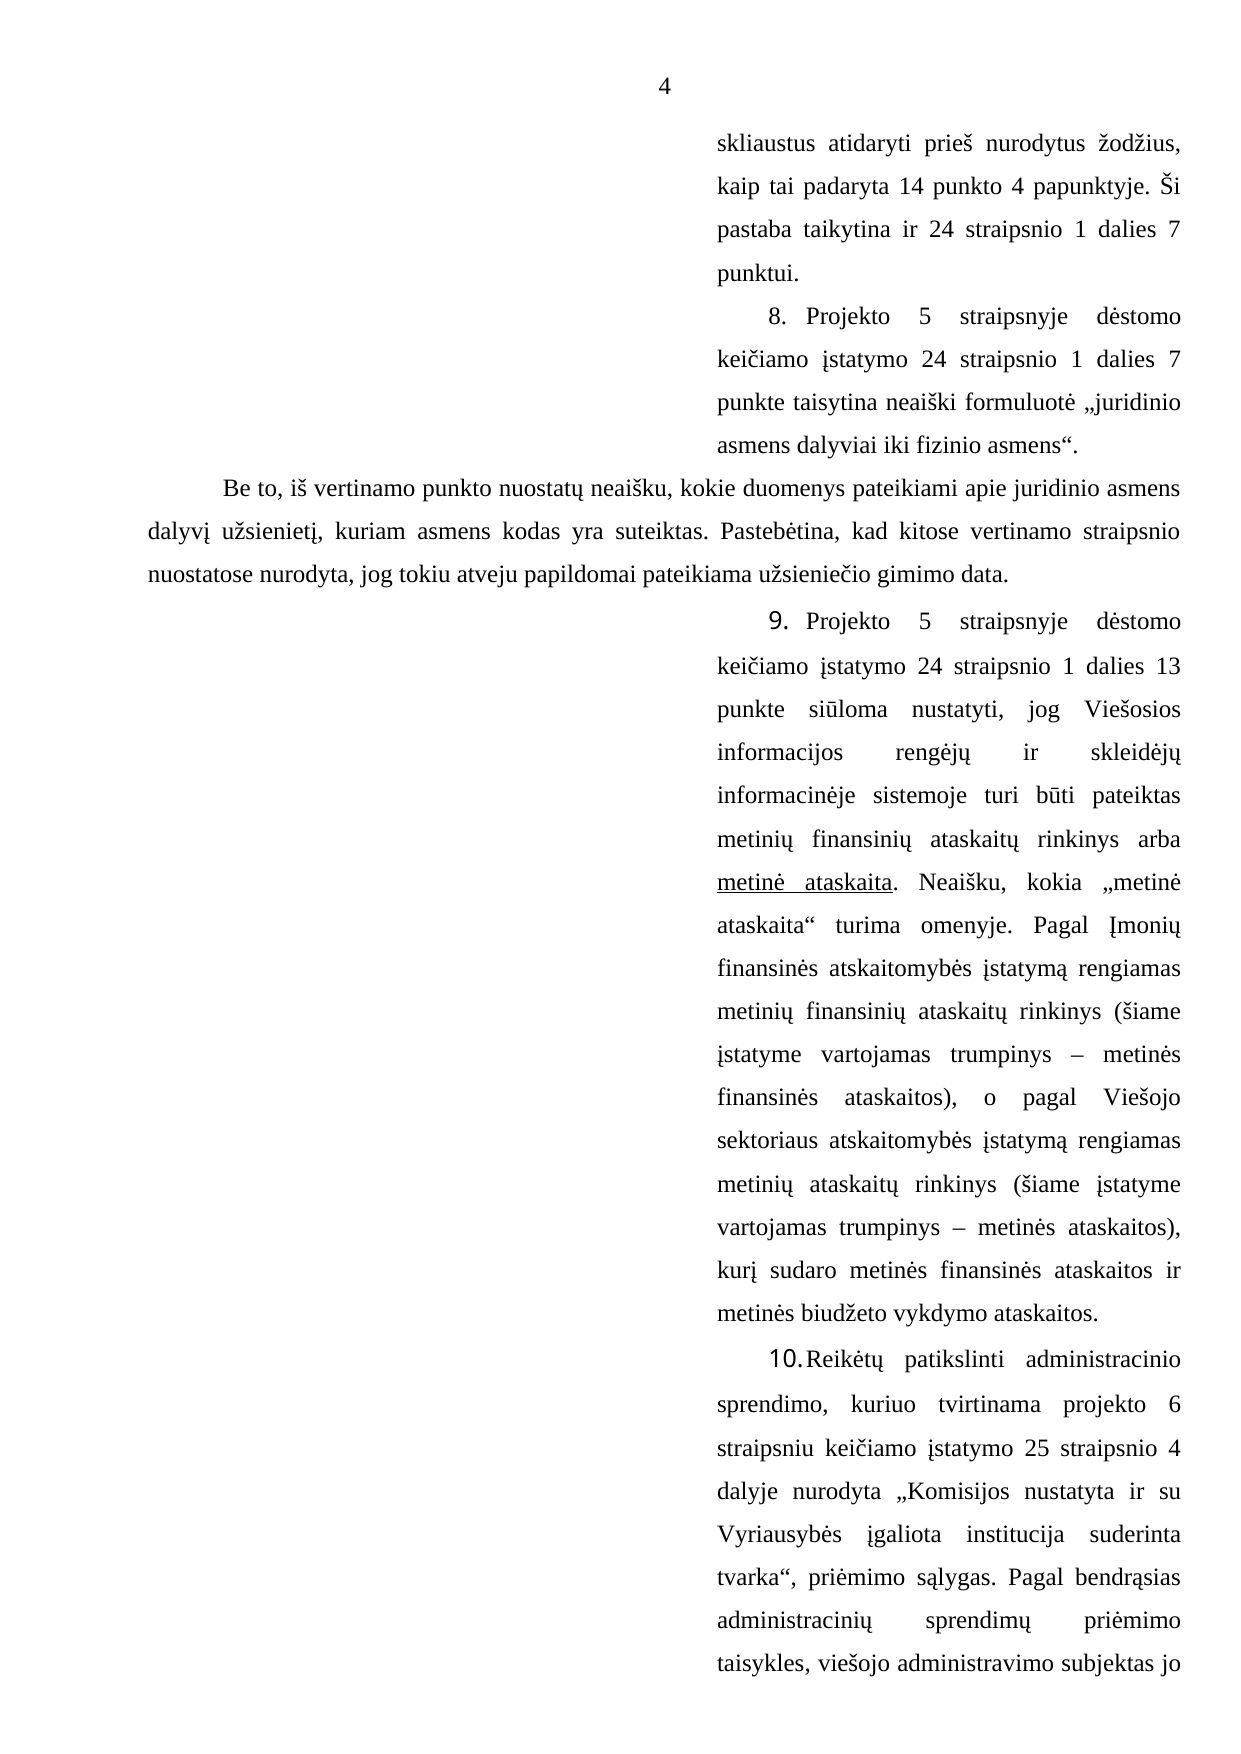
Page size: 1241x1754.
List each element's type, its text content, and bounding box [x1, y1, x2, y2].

text Be to, iš vertinamo punkto nuostatų neaišku, kokie duomenys pateikiami apie juridinio asmens dalyvį užsienietį, kuriam asmens kodas yra suteiktas. Pastebėtina, kad kitose vertinamo straipsnio nuostatose nurodyta, jog tokiu atveju papildomai pateikiama užsieniečio gimimo data. [148, 473, 1181, 588]
list Projekto 5 straipsnyje dėstomo keičiamo įstatymo 24 straipsnio 1 dalies 7 punkte taisytina neaiški formuluotė „juridinio asmens dalyviai iki fizinio asmens“. [679, 301, 1181, 459]
list Reikėtų patikslinti administracinio sprendimo, kuriuo tvirtinama projekto 6 straipsniu keičiamo įstatymo 25 straipsnio 4 dalyje nurodyta „Komisijos nustatyta ir su Vyriausybės įgaliota institucija suderinta tvarka“, priėmimo sąlygas. Pagal bendrąsias administracinių sprendimų priėmimo taisykles, viešojo administravimo subjektas jo [679, 1341, 1181, 1677]
list Projekto 5 straipsnyje dėstomo keičiamo įstatymo 24 straipsnio 1 dalies 13 punkte siūloma nustatyti, jog Viešosios informacijos rengėjų ir skleidėjų informacinėje sistemoje turi būti pateiktas metinių finansinių ataskaitų rinkinys arba metinė ataskaita. Neaišku, kokia „metinė ataskaita“ turima omenyje. Pagal Įmonių finansinės atskaitomybės įstatymą rengiamas metinių finansinių ataskaitų rinkinys (šiame įstatyme vartojamas trumpinys – metinės finansinės ataskaitos), o pagal Viešojo sektoriaus atskaitomybės įstatymą rengiamas metinių ataskaitų rinkinys (šiame įstatyme vartojamas trumpinys – metinės ataskaitos), kurį sudaro metinės finansinės ataskaitos ir metinės biudžeto vykdymo ataskaitos. [679, 603, 1181, 1327]
list skliaustus atidaryti prieš nurodytus žodžius, kaip tai padaryta 14 punkto 4 papunktyje. Ši pastaba taikytina ir 24 straipsnio 1 dalies 7 punktui. [679, 128, 1181, 286]
